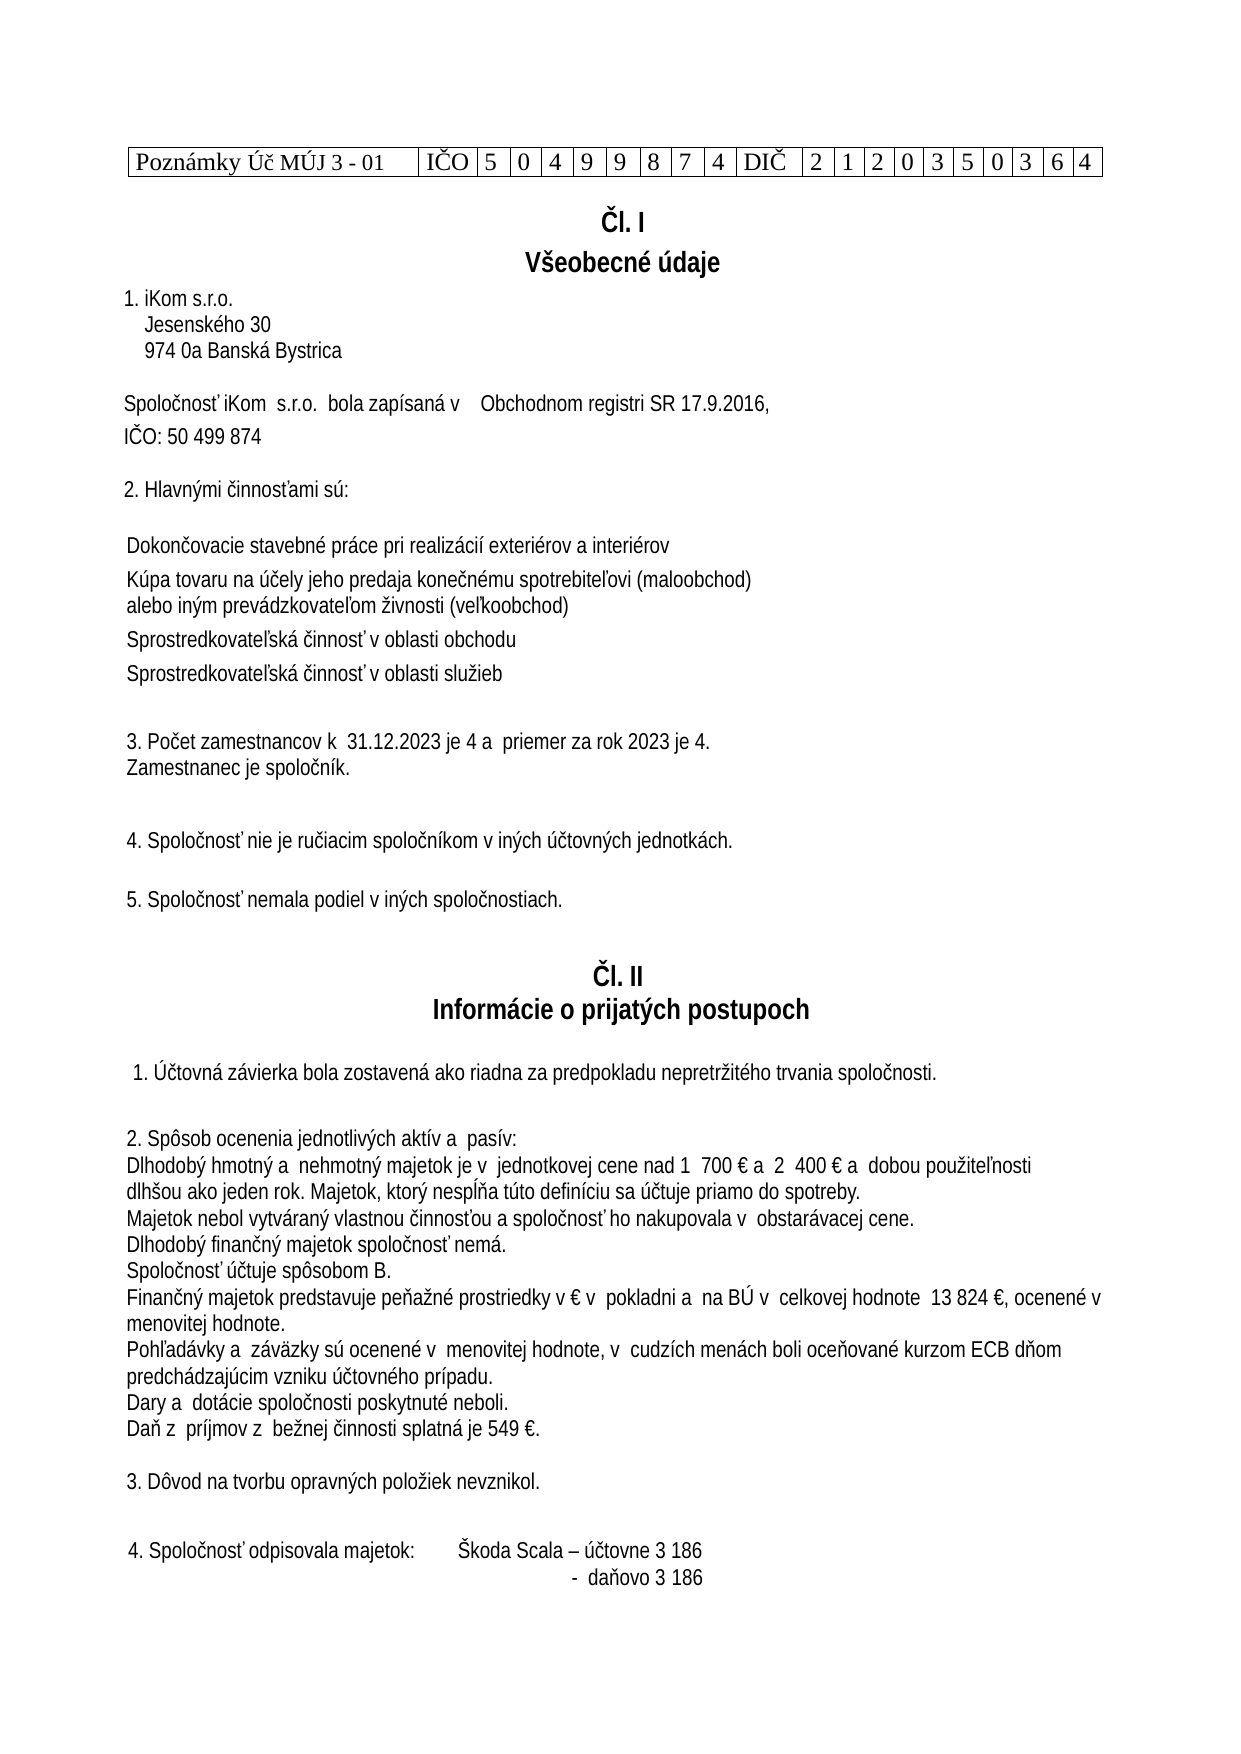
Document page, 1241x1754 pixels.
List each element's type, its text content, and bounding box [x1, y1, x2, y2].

table_header 9 [607, 148, 640, 176]
table_header [793, 921, 1122, 956]
subtitle Všeobecné údaje [123, 245, 1122, 278]
table_header Kúpa tovaru na účely jeho predaja konečnému spotrebiteľovi (maloobchod) alebo iným prevádzkovateľom živnosti (veľkoobchod) [124, 563, 792, 621]
table_header [793, 691, 1122, 725]
table_header 1 [835, 148, 864, 176]
table_header Dokončovacie stavebné práce pri realizácií exteriérov a interiérov [124, 528, 793, 563]
table_header IČO [419, 148, 477, 176]
text IČO: 50 499 874 [123, 423, 1122, 449]
table_header 0 [984, 148, 1012, 176]
table_header [793, 883, 1122, 921]
table_header [793, 656, 1122, 691]
table_header Poznámky Úč MÚJ 3 - 01 [129, 148, 418, 176]
table_header 5. Spoločnosť nemala podiel v iných spoločnostiach. [124, 883, 792, 921]
text 1. iKom s.r.o. [123, 285, 1122, 311]
table_header [793, 1497, 1122, 1532]
table_header [793, 621, 1122, 656]
table_header [793, 563, 1122, 621]
subtitle Čl. I [123, 205, 1122, 239]
table_header 6 [1044, 148, 1073, 176]
table_header 9 [574, 148, 606, 176]
table_header [124, 691, 793, 725]
table_header 7 [672, 148, 704, 176]
table_header 5 [954, 148, 983, 176]
table_header DIČ [737, 148, 802, 176]
table_header 2 [803, 148, 834, 176]
text 974 0a Banská Bystrica [123, 337, 1122, 364]
table_header 3 [1013, 148, 1043, 176]
table_header 4. Spoločnosť odpisovala majetok: Škoda Scala – účtovne 3 186 - daňovo 3 186 [125, 1532, 1122, 1619]
table_header 8 [641, 148, 671, 176]
table_header [793, 825, 1122, 883]
table_header [124, 921, 792, 956]
table_header [124, 1497, 792, 1532]
table_header [793, 790, 1122, 824]
table_header 4. Spoločnosť nie je ručiacim spoločníkom v iných účtovných jednotkách. [124, 825, 793, 883]
table_header [1113, 956, 1122, 1497]
table_header 3 [924, 148, 953, 176]
text Jesenského 30 [123, 311, 1122, 337]
table_header [793, 725, 1122, 790]
table_header [793, 528, 1122, 563]
subtitle Spoločnosť iKom s.r.o. bola zapísaná v Obchodnom registri SR 17.9.2016, [123, 390, 1122, 417]
text 2. Hlavnými činnosťami sú: [123, 476, 1122, 502]
table_header 0 [511, 148, 541, 176]
table_header [124, 790, 792, 824]
table_header 3. Počet zamestnancov k 31.12.2023 je 4 a priemer za rok 2023 je 4. Zamestnanec je spoločník. [124, 725, 792, 790]
table_header 4 [542, 148, 573, 176]
table_header 4 [1074, 148, 1102, 176]
table_header 2 [865, 148, 894, 176]
table_header Čl. II Informácie o prijatých postupoch 1. Účtovná závierka bola zostavená ako riadna za predpokladu nepretržitého trvania spoločnosti. 2. Spôsob ocenenia jednotlivých aktív a pasív: Dlhodobý hmotný a nehmotný majetok je v jednotkovej cene nad 1 700 € a 2 400 € a dobou použiteľnosti dlhšou ako jeden rok. Majetok, ktorý nespĺňa túto definíciu sa účtuje priamo do spotreby. Majetok nebol vytváraný vlastnou činnosťou a spoločnosť ho nakupovala v obstarávacej cene. Dlhodobý finančný majetok spoločnosť nemá. Spoločnosť účtuje spôsobom B. Finančný majetok predstavuje peňažné prostriedky v € v pokladni a na BÚ v celkovej hodnote 13 824 €, ocenené v menovitej hodnote. Pohľadávky a záväzky sú ocenené v menovitej hodnote, v cudzích menách boli oceňované kurzom ECB dňom predchádzajúcim vzniku účtovného prípadu. Dary a dotácie spoločnosti poskytnuté neboli. Daň z príjmov z bežnej činnosti splatná je 549 €. 3. Dôvod na tvorbu opravných položiek nevznikol. [124, 956, 1112, 1497]
table_header 4 [705, 148, 736, 176]
table_header Sprostredkovateľská činnosť v oblasti obchodu [124, 621, 792, 656]
table_header 0 [895, 148, 923, 176]
table_header 5 [478, 148, 510, 176]
table_header Sprostredkovateľská činnosť v oblasti služieb [124, 656, 792, 691]
